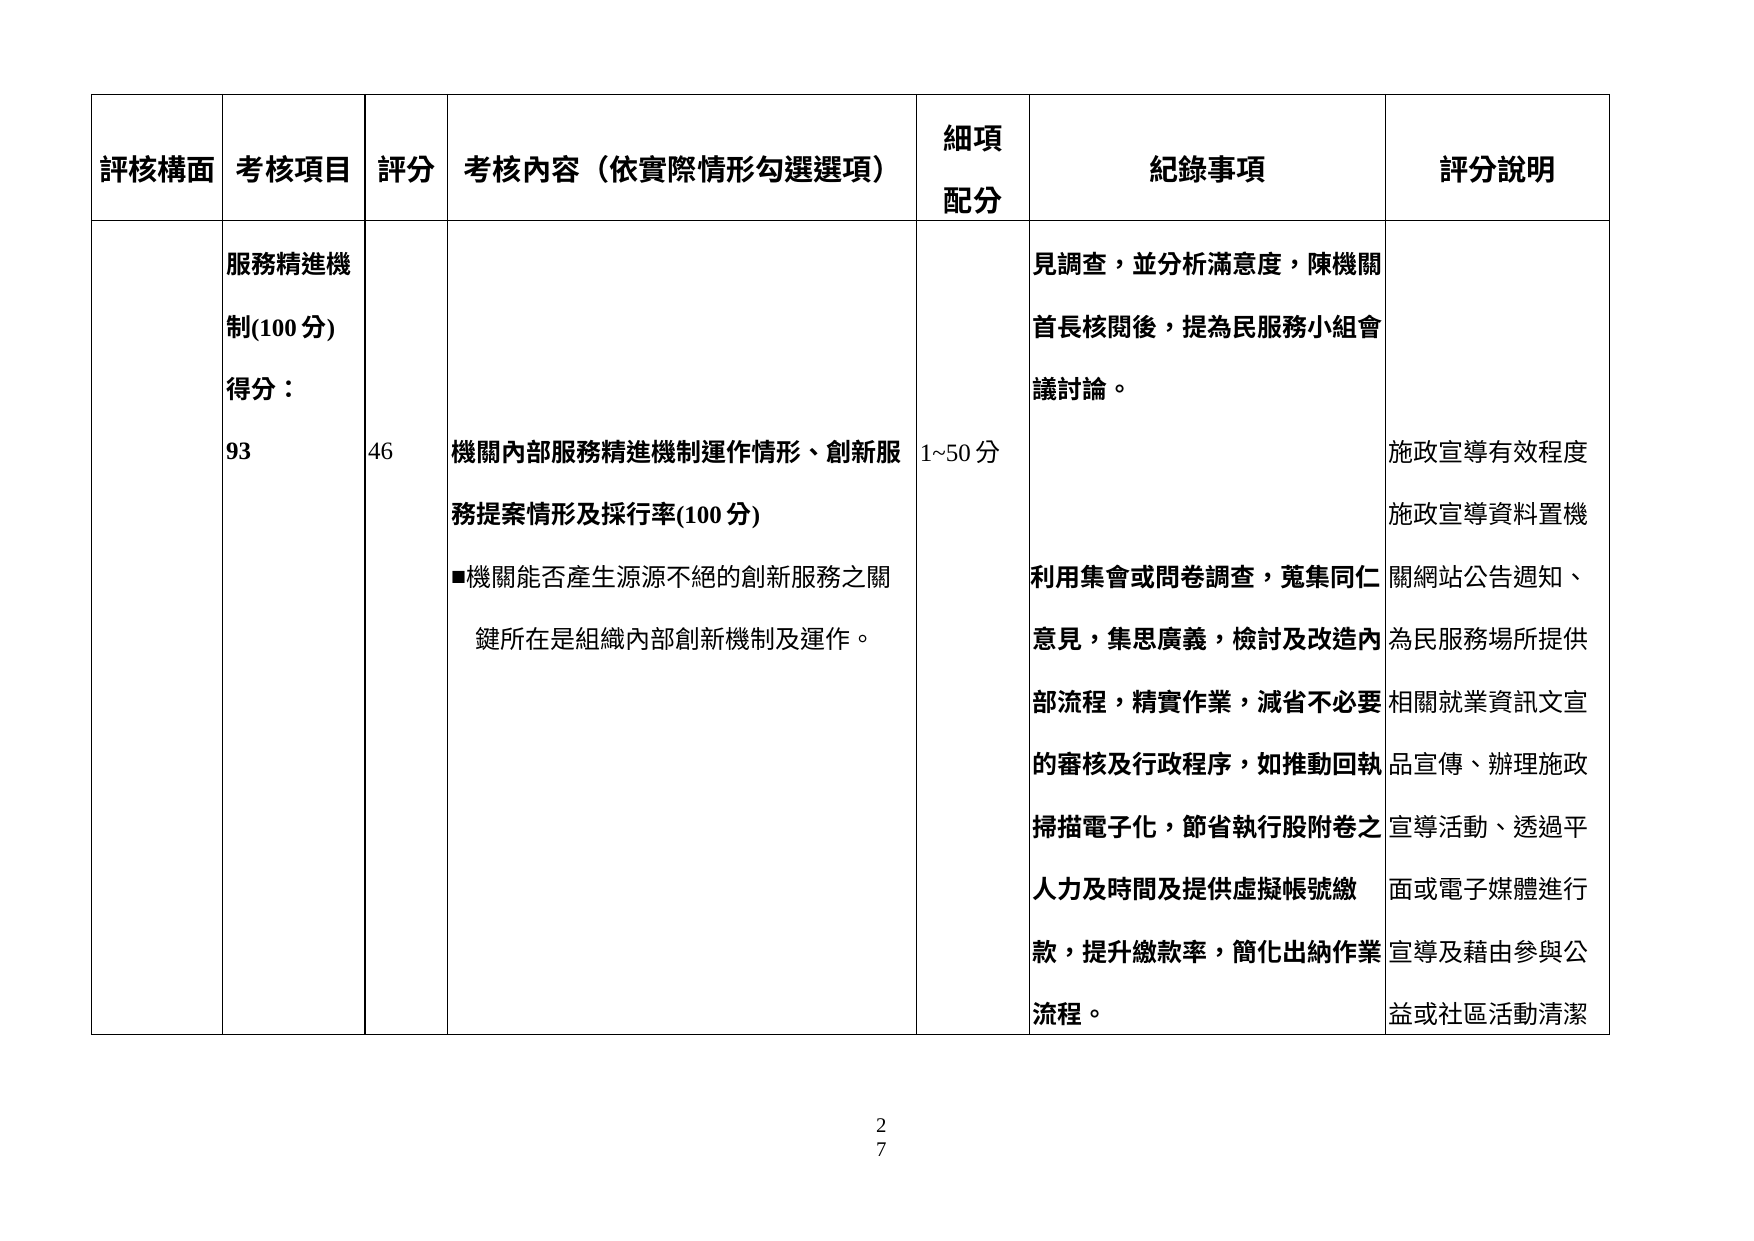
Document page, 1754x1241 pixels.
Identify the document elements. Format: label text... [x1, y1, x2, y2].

table_header 細項 配分 [917, 95, 1029, 220]
table_header 評分 [366, 95, 447, 220]
table_header 評核構面 [92, 95, 222, 220]
table_cell 46 [366, 221, 447, 1033]
table_header 紀錄事項 [1030, 95, 1385, 220]
table_header 考核內容（依實際情形勾選選項） [448, 95, 916, 220]
table_cell 施政宣導有效程度 施政宣導資料置機關網站公告週知、為民服務場所提供相關就業資訊文宣品宣傳、辦理施政宣導活動、透過平面或電子媒體進行宣導及藉由參與公益或社區活動清潔 [1386, 221, 1609, 1033]
table_cell 1~50分 [917, 221, 1029, 1033]
table_cell 應建立業務標準作業流程及處理時限，維持服務措施處理一致性；確保資訊提供、問題回應或申辦案件處理的正確性，並適時檢討改進流程與作業方式。 申辦業務標準作業流程訂定情形(30分) 應提供申辦業務標準作業流程訂定比率及持續檢討情形。 服務及時性(40分) 重視民眾申辦案件的處理效率，確保於處理時限內完成。 服務人員專業度(30分) 注重服務人員專業度，確保問題回應及 申辦案件處理的正確性。 ■服務人員回應問題正確率達90％以上。 □服務人員回應問題正確率達85％以上。 □服務人員回應問題正確率達80％以上。 □服務人員回應問題正確率達75％以上。 □服務人員回應問題正確率達70％以上。 應提高民眾臨櫃洽公或網站使用的便利性，建置合宜的服務環境，並注重服務人員的禮貌態度；提供民眾易讀、易懂、易用的服務資訊及進度查詢管道，提升服務流程透明度。 服務設施合宜程度(20分) ■除提供「核心設施」外，另備有「一般設施」供民眾使用，且有必要的使用說明與管理，確保設施品質。 □提供「核心設施」供民眾使用，且有必要的使用說明與管理，並定期檢查與充實，確保設施品質。 □提供「核心設施」供民眾使用，且有必要的使用說明與管理，確保設施品質。 網站使用便利性(20分) （1）機關網站應方便瀏覽查詢 （2）提供多元及便利的資訊檢索服務 （3）確保網站內容的正確性及有效連結 服務行為的友善性(30分) ■機關電話禮貌測試結果優良。 （測試分數90分以上） □機關電話禮貌測試結果良好。 （測試分數80分以上） 機關電話禮貌測試結果普通。 （測試分數70分以上） 服務資訊透明度(30分) （1）資訊公開(10分) 主動公開服務相關資訊，如服務項目、業務承辦資訊、相關法規、申辦業務標準作業流程、應備表件、書表範例等。公開資訊應以簡明、易讀易懂及易用之形式呈現，供民眾查閱或運用。 （2）資料開放(10分) 從民眾應用面思考，盤點業務資料，並於結構化及去個資識別化後，採開放格式或應用程式介面方式對外開放，供使用者依需求連結下載及利用，並應定期檢視及更新資料。 （3）案件查詢管道(10分) ■提供現場、電話、網路及其他方式（如APP或QR Code等）。 □提供現場、電話及網路查詢。 □提供現場查詢。 瞭解民眾服務需求，檢討既有服務措施，並運用多元策略，提升服務便捷度(100分) 1.建置單一窗口整合服務 2.減除申辦案件需檢附之書表謄本 3.開發線上申辦或跨平台通用服務 4.其他服務作法 關注服務對象屬性、居住地區差異及數位落差情形，運用多元策略，促進服務可近性(100分) 1.客製化服務 2.專人全程服務 3.主動服務 4.其他服務作法 在不同發展條件下，運用自身優勢或克服劣勢，達成特定服務目標之努力或措施(100分) 突破成長(50分) 機關為完成服務遞送，於考量機關任務、服務對象屬性、資源可運用程度後，積極排除各項不利因素達成服務目標所展現之努力與成效。 優質服務(50分) 機關在其核心業務範疇內，於設定服務目標後，運用多元策略，提出符合機關任務且較現有服務措施具有挑戰性，或符合機關特色且更具吸引力、豐富性之其他服務措施。 機關運用多元管道蒐集機關成員意見(50分) 檢討及改造內部流程，精實作業，減省不必要的審核及行政程序(50分) 機關內部服務精進機制運作情形、創新服務提案情形及採行率(100分) ■機關能否產生源源不絕的創新服務之關鍵所在是組織內部創新機制及運作。 ■機關應詳細說明內部創新提案機制之建立及運作情形，並確保該機制可常態性持續運轉。 洽公環境適切程度（20分） ■民眾對於機關整體洽公環境的滿意度達85％以上。 □民眾對於機關整體洽公環境的滿意度達75％以上。 □民眾對於機關整體洽公環境的滿意度達65％以上。 洽公服務禮儀滿意度（20分） ■民眾對於洽公服務禮儀的滿意度達85％以上。 □民眾對於洽公服務禮儀的滿意度達75％以上。 □民眾對於洽公服務禮儀的滿意度達65％以上。 洽公服務專業性滿意度（20分） ■民眾對於洽公服務專業性的滿意度達85％以上。 □民眾對於洽公服務專業性的滿意度達75％以上。 □民眾對於洽公服務專業性的滿意度達65％以上。 洽公服務措施滿意度（20分） ■民眾對於洽公服務措施的滿意度達85％以上。 □民眾對於洽公服務措施的滿意度達75％以上。 □民眾對於洽公服務措施的滿意度達65％以上。 內部同仁滿意度（20分） ■內部同仁對於機關的滿意度達85％以上。 □內部同仁對於機關的滿意度達75％以上。 □內部同仁對於機關的滿意度達65％以上。 針對民眾意見、抱怨及陳情等，積極回應，有效協助民眾解決問題(100分) 1.民眾意見回應處理機制 2.民眾意見回應處理情形 3.陳情案件處理滿意度調查 4.陳情案件檢討改善情形 開放參與在基礎服務、服務遞送、服務量能及服務評價等構面不同運用方式(50分) 創新性在基礎服務、服務遞送、服務量能及服務評價等構面不同運用方式(50分) [448, 221, 916, 1033]
table_cell [92, 221, 222, 1033]
table_cell 見調查，並分析滿意度，陳機關首長核閱後，提為民服務小組會議討論。 利用集會或問卷調查，蒐集同仁意見，集思廣義，檢討及改造內部流程，精實作業，減省不必要的審核及行政程序，如推動回執掃描電子化，節省執行股附卷之人力及時間及提供虛擬帳號繳款，提升繳款率，簡化出納作業流程。 [1030, 221, 1385, 1033]
table_header 評分說明 [1386, 95, 1609, 220]
table_cell 服務精進機制(100分) 得分： 93 [223, 221, 364, 1033]
table_header 考核項目 [223, 95, 364, 220]
